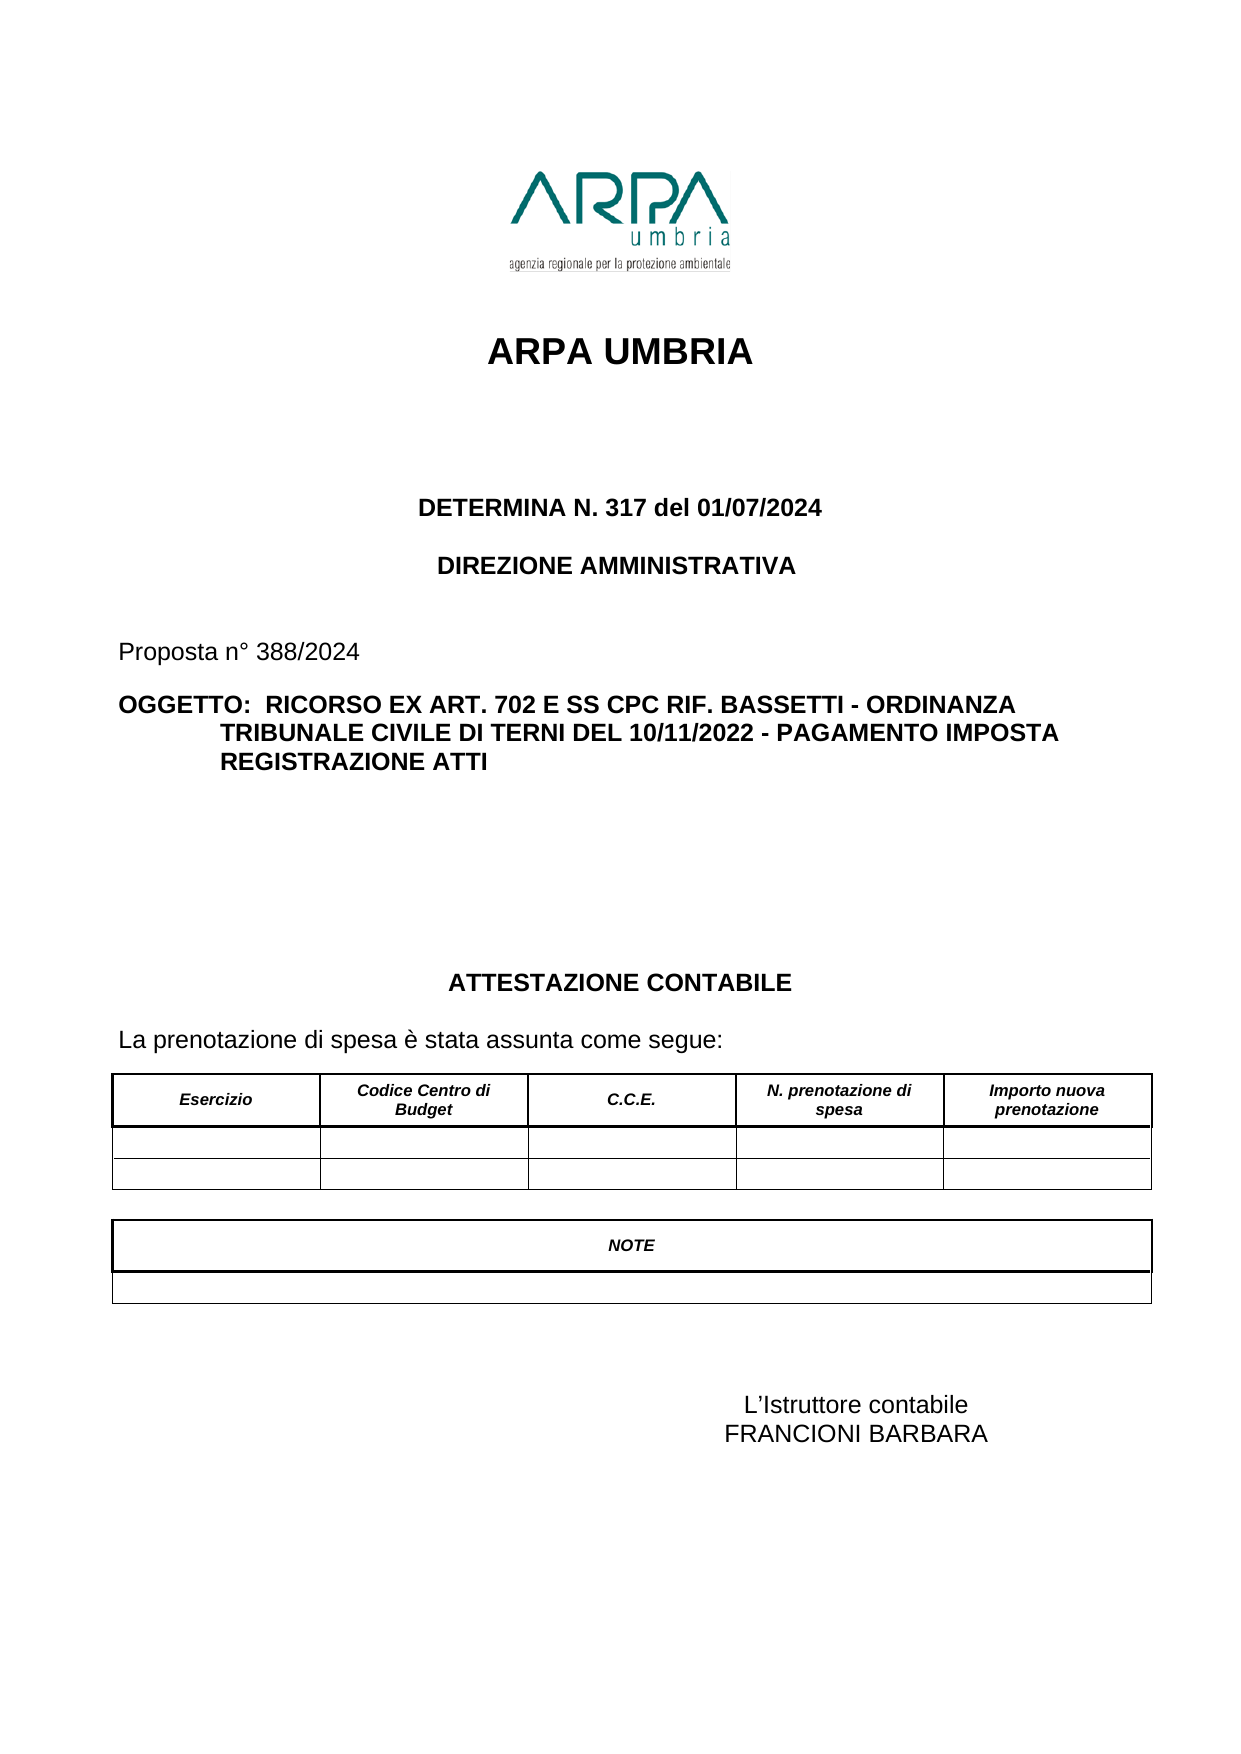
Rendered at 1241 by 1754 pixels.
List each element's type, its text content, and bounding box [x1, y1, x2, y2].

table_cell [737, 1159, 943, 1189]
table_header Codice Centro di Budget [321, 1075, 527, 1124]
table_cell [321, 1159, 528, 1189]
text Proposta n° 388/2024 [118, 637, 1122, 666]
table_header Esercizio [114, 1075, 319, 1124]
table_header C.C.E. [529, 1075, 735, 1124]
table_cell [113, 1158, 320, 1189]
table_cell [737, 1128, 943, 1157]
table_header N. prenotazione di spesa [737, 1075, 943, 1124]
table_cell [113, 1270, 1151, 1303]
table_cell [529, 1128, 736, 1157]
table_cell [944, 1125, 1151, 1157]
table_cell [113, 1128, 320, 1157]
table_header NOTE [114, 1221, 1151, 1270]
table_header Importo nuova prenotazione [945, 1075, 1151, 1124]
table_cell [321, 1128, 528, 1157]
table_cell [529, 1159, 736, 1189]
table_cell [944, 1158, 1151, 1189]
picture [509, 171, 731, 272]
text La prenotazione di spesa è stata assunta come segue: [118, 1025, 1122, 1054]
text OGGETTO: RICORSO EX ART. 702 E SS CPC RIF. BASSETTI - ORDINANZA TRIBUNALE CIVILE DI TERNI DEL 10/11/2022 - PAGAMENTO IMPOSTA REGISTRAZIONE ATTI [118, 690, 1122, 776]
text DIREZIONE AMMINISTRATIVA [118, 551, 1122, 579]
text FRANCIONI BARBARA [590, 1419, 1122, 1448]
text DETERMINA N. 317 del 01/07/2024 [118, 493, 1122, 522]
text ATTESTAZIONE CONTABILE [118, 968, 1122, 996]
text L’Istruttore contabile [590, 1390, 1122, 1419]
